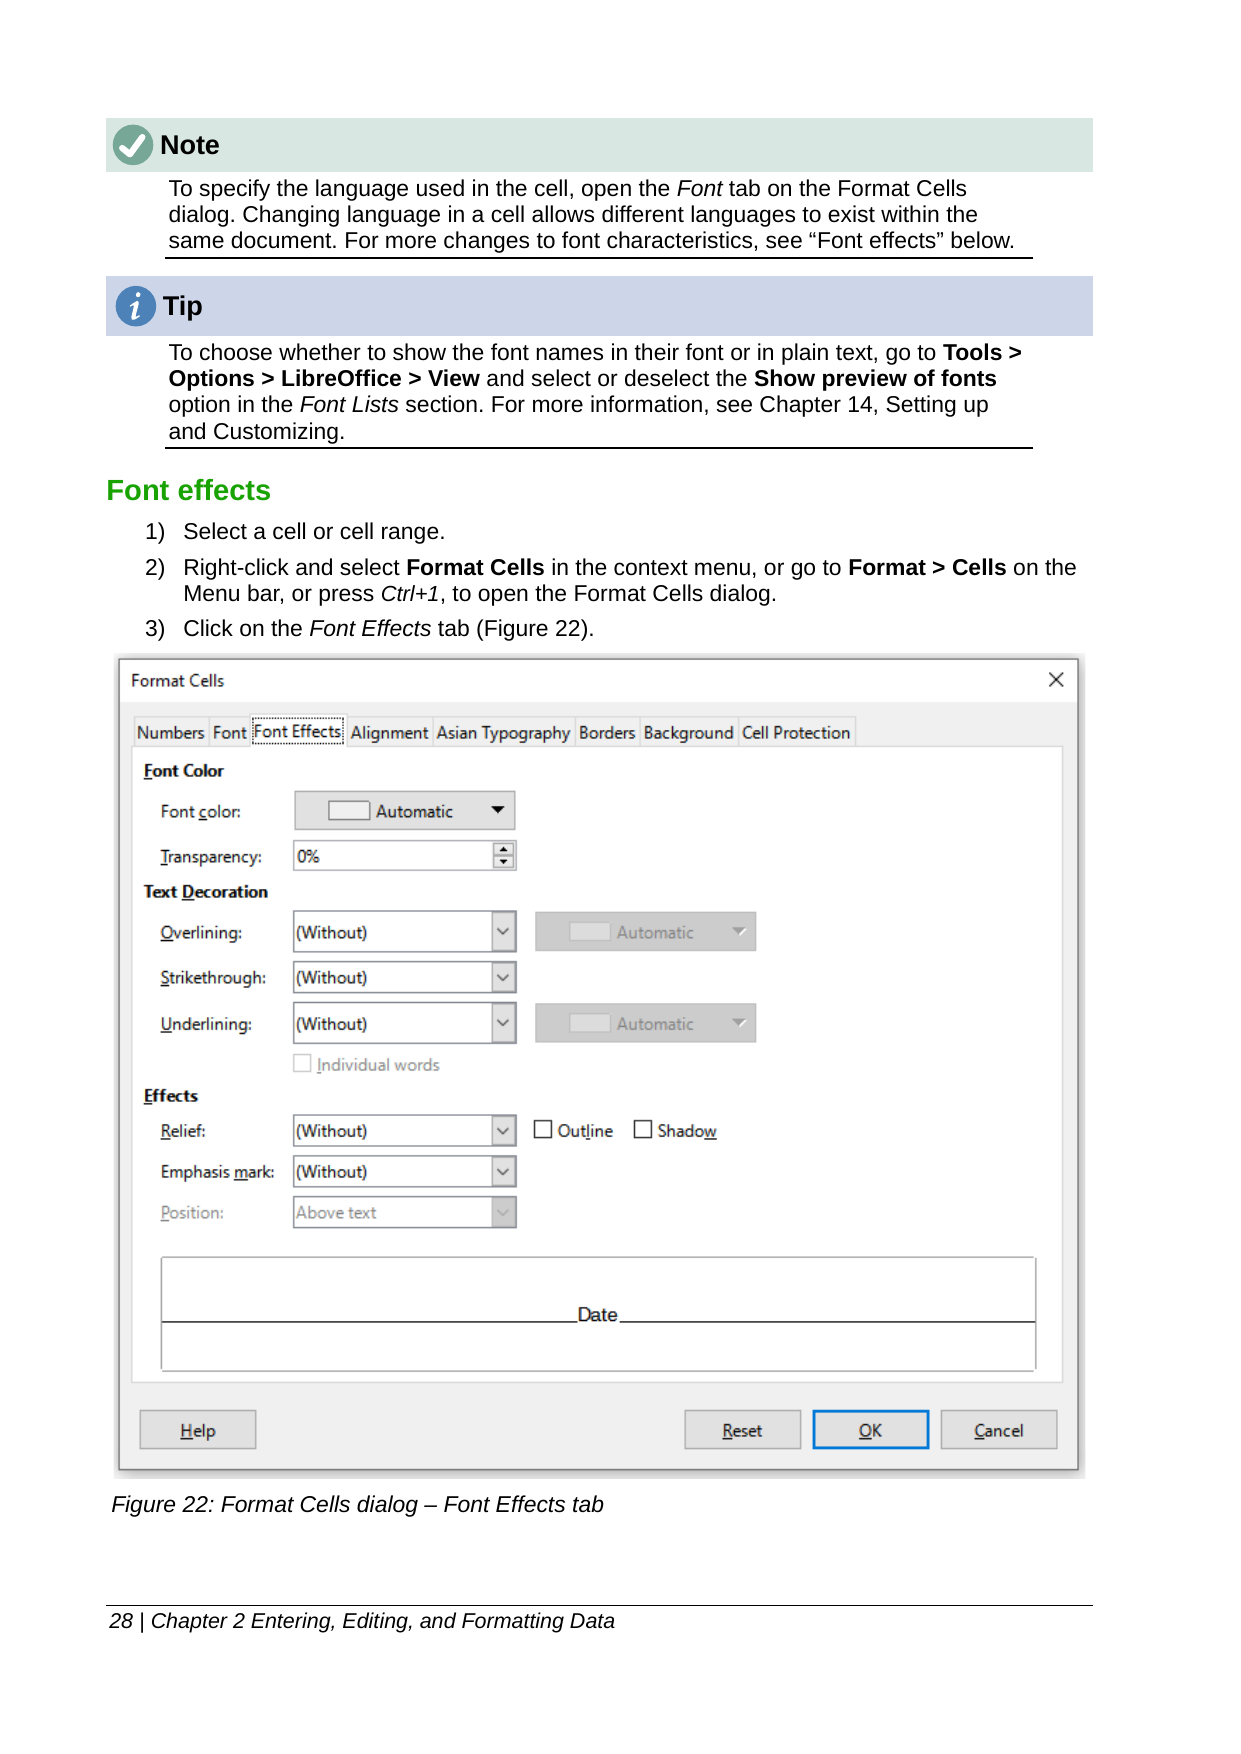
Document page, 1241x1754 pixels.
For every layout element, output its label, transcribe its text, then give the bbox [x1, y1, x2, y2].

text To choose whether to show the font names in their font or in plain text, go to Tools > Options > LibreOffice > View and select or deselect the Show preview of fonts option in the Font Lists section. For more information, see Chapter 14, Setting up and Customizing. [165, 336, 1033, 447]
text To specify the language used in the cell, open the Font tab on the Format Cells dialog. Changing language in a cell allows different languages to exist within the same document. For more changes to font characteristics, see “Font effects” below. [165, 172, 1033, 257]
subtitle Note [106, 118, 1093, 172]
text Figure 22: Format Cells dialog – Font Effects tab [111, 1491, 1088, 1517]
list Click on the Font Effects tab (Figure 22). [165, 615, 1093, 641]
picture [113, 653, 1086, 1479]
list Right-click and select Format Cells in the context menu, or go to Format > Cells on the Menu bar, or press Ctrl+1, to open the Format Cells dialog. [165, 553, 1093, 606]
list Select a cell or cell range. [165, 518, 1093, 544]
subtitle Font effects [106, 473, 1093, 506]
subtitle Tip [106, 276, 1093, 336]
